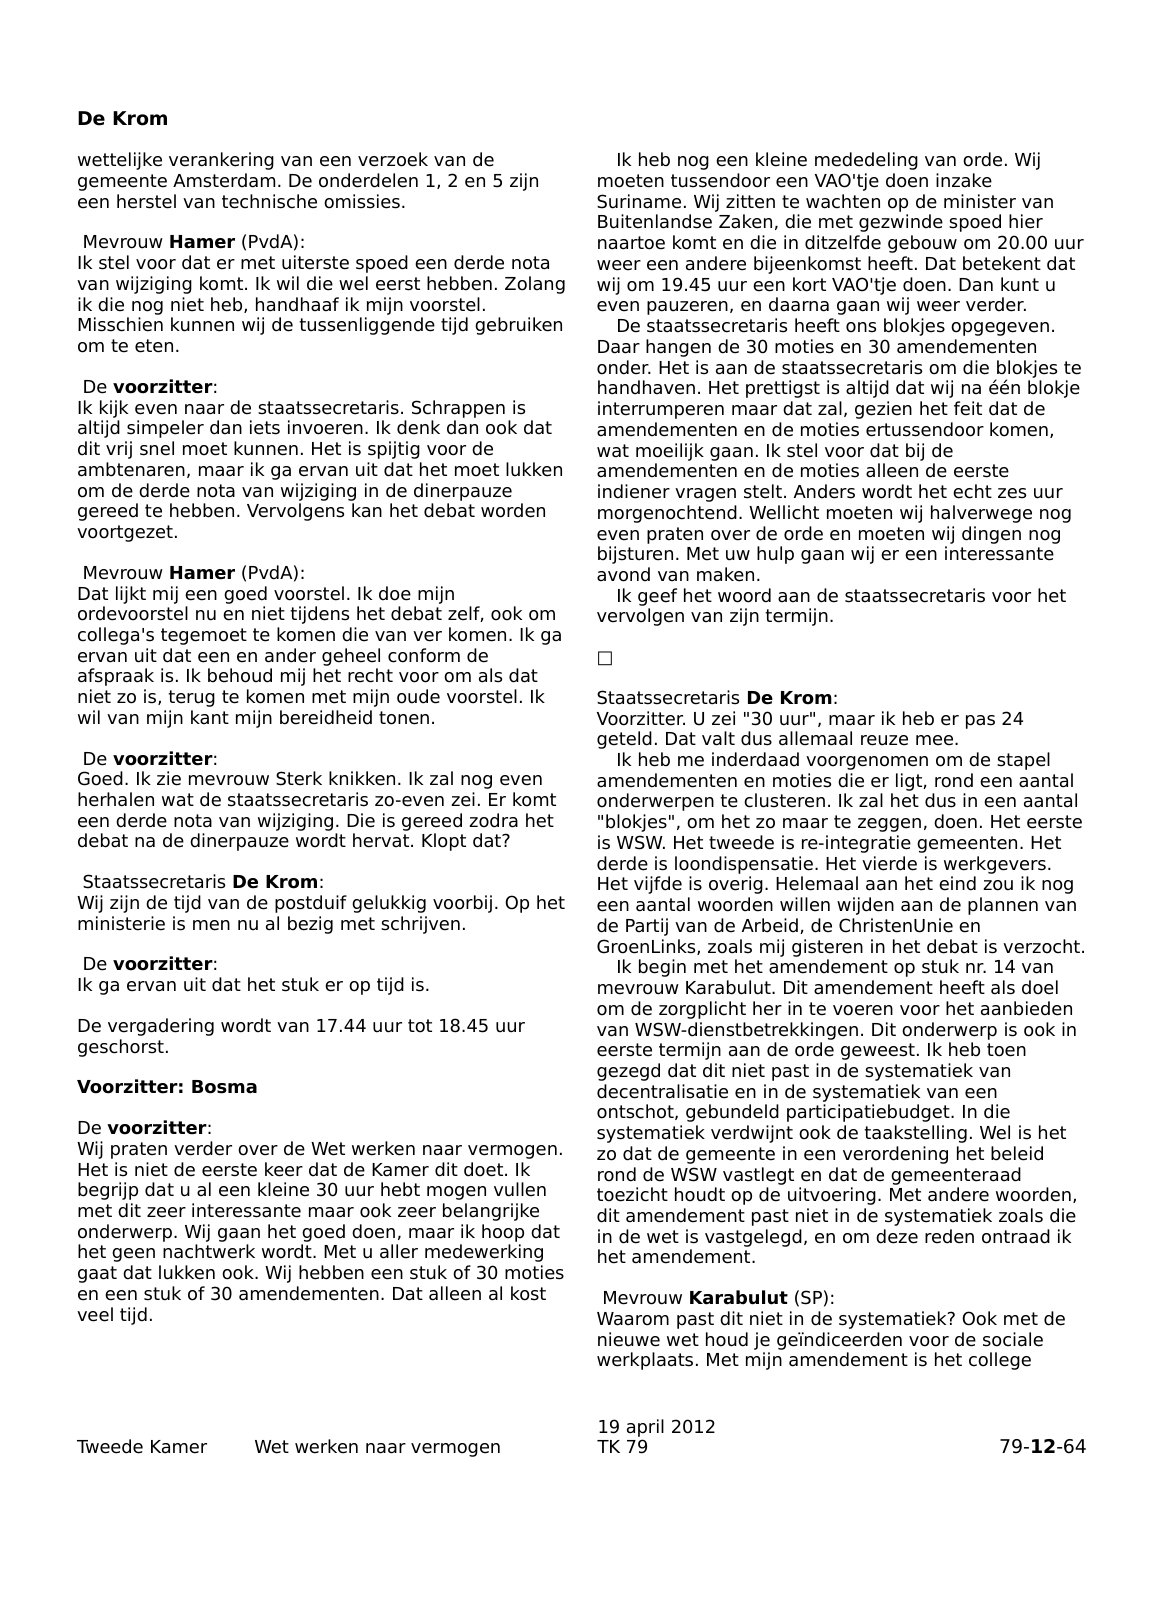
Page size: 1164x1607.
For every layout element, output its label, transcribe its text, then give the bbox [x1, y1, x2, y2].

text Ik ga ervan uit dat het stuk er op tijd is. [77, 975, 567, 996]
text Staatssecretaris De Krom: [77, 872, 567, 893]
text Mevrouw Hamer (PvdA): [77, 563, 567, 583]
text Ik stel voor dat er met uiterste spoed een derde nota van wijziging komt. Ik wil die wel eerst hebben. Zolang ik die nog niet heb, handhaaf ik mijn voorstel. Misschien kunnen wij de tussenliggende tijd gebruiken om te eten. [77, 253, 567, 357]
text De vergadering wordt van 17.44 uur tot 18.45 uur geschorst. [77, 1016, 567, 1057]
text Dat lijkt mij een goed voorstel. Ik doe mijn ordevoorstel nu en niet tijdens het debat zelf, ook om collega's tegemoet te komen die van ver komen. Ik ga ervan uit dat een en ander geheel conform de afspraak is. Ik behoud mij het recht voor om als dat niet zo is, terug te komen met mijn oude voorstel. Ik wil van mijn kant mijn bereidheid tonen. [77, 583, 567, 728]
text Ik heb nog een kleine mededeling van orde. Wij moeten tussendoor een VAO'tje doen inzake Suriname. Wij zitten te wachten op de minister van Buitenlandse Zaken, die met gezwinde spoed hier naartoe komt en die in ditzelfde gebouw om 20.00 uur weer een andere bijeenkomst heeft. Dat betekent dat wij om 19.45 uur een kort VAO'tje doen. Dan kunt u even pauzeren, en daarna gaan wij weer verder. [596, 150, 1087, 316]
text De staatssecretaris heeft ons blokjes opgegeven. Daar hangen de 30 moties en 30 amendementen onder. Het is aan de staatssecretaris om die blokjes te handhaven. Het prettigst is altijd dat wij na één blokje interrumperen maar dat zal, gezien het feit dat de amendementen en de moties ertussendoor komen, wat moeilijk gaan. Ik stel voor dat bij de amendementen en de moties alleen de eerste indiener vragen stelt. Anders wordt het echt zes uur morgenochtend. Wellicht moeten wij halverwege nog even praten over de orde en moeten wij dingen nog bijsturen. Met uw hulp gaan wij er een interessante avond van maken. [596, 316, 1087, 586]
text Wij zijn de tijd van de postduif gelukkig voorbij. Op het ministerie is men nu al bezig met schrijven. [77, 893, 567, 934]
text De voorzitter: [77, 377, 567, 397]
text Wij praten verder over de Wet werken naar vermogen. Het is niet de eerste keer dat de Kamer dit doet. Ik begrijp dat u al een kleine 30 uur hebt mogen vullen met dit zeer interessante maar ook zeer belangrijke onderwerp. Wij gaan het goed doen, maar ik hoop dat het geen nachtwerk wordt. Met u aller medewerking gaat dat lukken ook. Wij hebben een stuk of 30 moties en een stuk of 30 amendementen. Dat alleen al kost veel tijd. [77, 1139, 567, 1325]
text Ik geef het woord aan de staatssecretaris voor het vervolgen van zijn termijn. [596, 586, 1087, 627]
text Waarom past dit niet in de systematiek? Ook met de nieuwe wet houd je geïndiceerden voor de sociale werkplaats. Met mijn amendement is het college [596, 1309, 1087, 1371]
text Ik heb me inderdaad voorgenomen om de stapel amendementen en moties die er ligt, rond een aantal onderwerpen te clusteren. Ik zal het dus in een aantal "blokjes", om het zo maar te zeggen, doen. Het eerste is WSW. Het tweede is re-integratie gemeenten. Het derde is loondispensatie. Het vierde is werkgevers. Het vijfde is overig. Helemaal aan het eind zou ik nog een aantal woorden willen wijden aan de plannen van de Partij van de Arbeid, de ChristenUnie en GroenLinks, zoals mij gisteren in het debat is verzocht. [596, 750, 1087, 957]
text Staatssecretaris De Krom: [596, 688, 1087, 708]
text wettelijke verankering van een verzoek van de gemeente Amsterdam. De onderdelen 1, 2 en 5 zijn een herstel van technische omissies. [77, 150, 567, 212]
text Goed. Ik zie mevrouw Sterk knikken. Ik zal nog even herhalen wat de staatssecretaris zo-even zei. Er komt een derde nota van wijziging. Die is gereed zodra het debat na de dinerpauze wordt hervat. Klopt dat? [77, 769, 567, 852]
text De voorzitter: [77, 954, 567, 975]
text Voorzitter: Bosma [77, 1077, 567, 1098]
text Mevrouw Karabulut (SP): [596, 1288, 1087, 1309]
text De voorzitter: [77, 1118, 567, 1139]
text Ik begin met het amendement op stuk nr. 14 van mevrouw Karabulut. Dit amendement heeft als doel om de zorgplicht her in te voeren voor het aanbieden van WSW-dienstbetrekkingen. Dit onderwerp is ook in eerste termijn aan de orde geweest. Ik heb toen gezegd dat dit niet past in de systematiek van decentralisatie en in de systematiek van een ontschot, gebundeld participatiebudget. In die systematiek verdwijnt ook de taakstelling. Wel is het zo dat de gemeente in een verordening het beleid rond de WSW vastlegt en dat de gemeenteraad toezicht houdt op de uitvoering. Met andere woorden, dit amendement past niet in de systematiek zoals die in de wet is vastgelegd, en om deze reden ontraad ik het amendement. [596, 957, 1087, 1268]
text Mevrouw Hamer (PvdA): [77, 232, 567, 253]
text Ik kijk even naar de staatssecretaris. Schrappen is altijd simpeler dan iets invoeren. Ik denk dan ook dat dit vrij snel moet kunnen. Het is spijtig voor de ambtenaren, maar ik ga ervan uit dat het moet lukken om de derde nota van wijziging in de dinerpauze gereed te hebben. Vervolgens kan het debat worden voortgezet. [77, 397, 567, 543]
text De voorzitter: [77, 748, 567, 769]
text Voorzitter. U zei "30 uur", maar ik heb er pas 24 geteld. Dat valt dus allemaal reuze mee. [596, 708, 1087, 750]
text □ [596, 647, 1087, 668]
